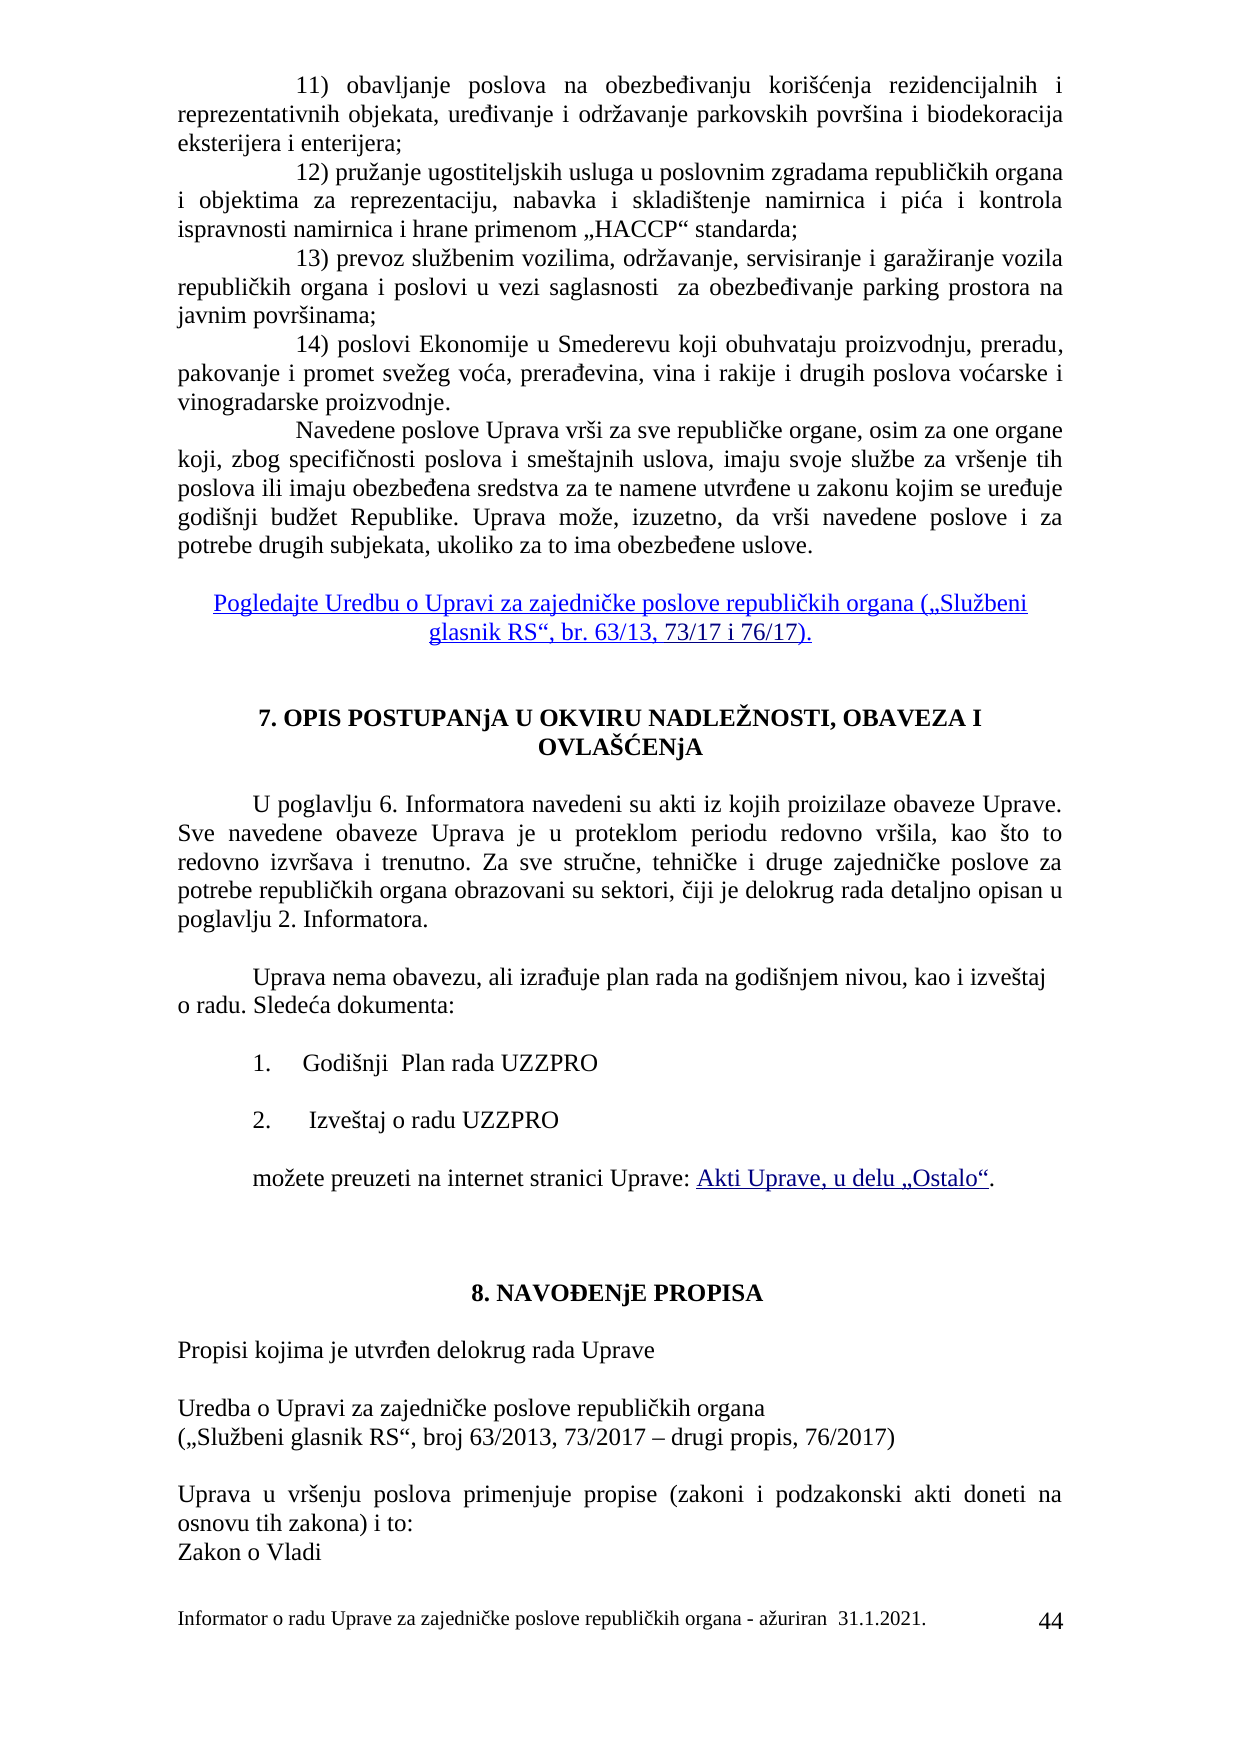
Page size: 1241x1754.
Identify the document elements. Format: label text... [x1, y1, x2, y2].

text 14) poslovi Ekonomije u Smederevu koji obuhvataju proizvodnju, preradu, pakovanje i promet svežeg voća, prerađevina, vina i rakije i drugih poslova voćarske i vinogradarske proizvodnje. [177, 329, 1063, 415]
text možete preuzeti na internet stranici Uprave: Akti Uprave, u delu „Ostalo“. [177, 1163, 1063, 1192]
text U poglavlјu 6. Informatora navedeni su akti iz kojih proizilaze obaveze Uprave. Sve navedene obaveze Uprava je u proteklom periodu redovno vršila, kao što to redovno izvršava i trenutno. Za sve stručne, tehničke i druge zajedničke poslove za potrebe republičkih organa obrazovani su sektori, čiji je delokrug rada detalјno opisan u poglavlјu 2. Informatora. [177, 789, 1063, 933]
text Uredba o Upravi za zajedničke poslove republičkih organa [177, 1393, 1063, 1422]
text 7. OPIS POSTUPANјA U OKVIRU NADLEŽNOSTI, OBAVEZA I OVLAŠĆENјA [177, 703, 1063, 760]
text Navedene poslove Uprava vrši za sve republičke organe, osim za one organe koji, zbog specifičnosti poslova i smeštajnih uslova, imaju svoje službe za vršenje tih poslova ili imaju obezbeđena sredstva za te namene utvrđene u zakonu kojim se uređuje godišnji budžet Republike. Uprava može, izuzetno, da vrši navedene poslove i za potrebe drugih subjekata, ukoliko za to ima obezbeđene uslove. [177, 415, 1063, 559]
text Zakon o Vladi [177, 1537, 1063, 1565]
text Propisi kojima je utvrđen delokrug rada Uprave [177, 1335, 1063, 1364]
text Uprava nema obavezu, ali izrađuje plan rada na godišnjem nivou, kao i izveštaj o radu. Sledeća dokumenta: [177, 962, 1063, 1019]
text 12) pružanje ugostitelјskih usluga u poslovnim zgradama republičkih organa i objektima za reprezentaciju, nabavka i skladištenje namirnica i pića i kontrola ispravnosti namirnica i hrane primenom „HACCP“ standarda; [177, 157, 1063, 243]
text 13) prevoz službenim vozilima, održavanje, servisiranje i garažiranje vozila republičkih organa i poslovi u vezi saglasnosti za obezbeđivanje parking prostora na javnim površinama; [177, 243, 1063, 329]
text Uprava u vršenju poslova primenjuje propise (zakoni i podzakonski akti doneti na osnovu tih zakona) i to: [177, 1479, 1063, 1537]
text 2. Izveštaj o radu UZZPRO [177, 1105, 1063, 1134]
text 8. NAVOĐENјE PROPISA [177, 1278, 1063, 1307]
list Godišnji Plan rada UZZPRO [252, 1048, 1063, 1077]
text 11) obavlјanje poslova na obezbeđivanju korišćenja rezidencijalnih i reprezentativnih objekata, uređivanje i održavanje parkovskih površina i biodekoracija eksterijera i enterijera; [177, 70, 1063, 157]
text („Službeni glasnik RS“, broj 63/2013, 73/2017 – drugi propis, 76/2017) [177, 1422, 1063, 1450]
text Pogledajte Uredbu o Upravi za zajedničke poslove republičkih organa („Službeni glasnik RS“, br. 63/13, 73/17 i 76/17). [177, 588, 1063, 645]
